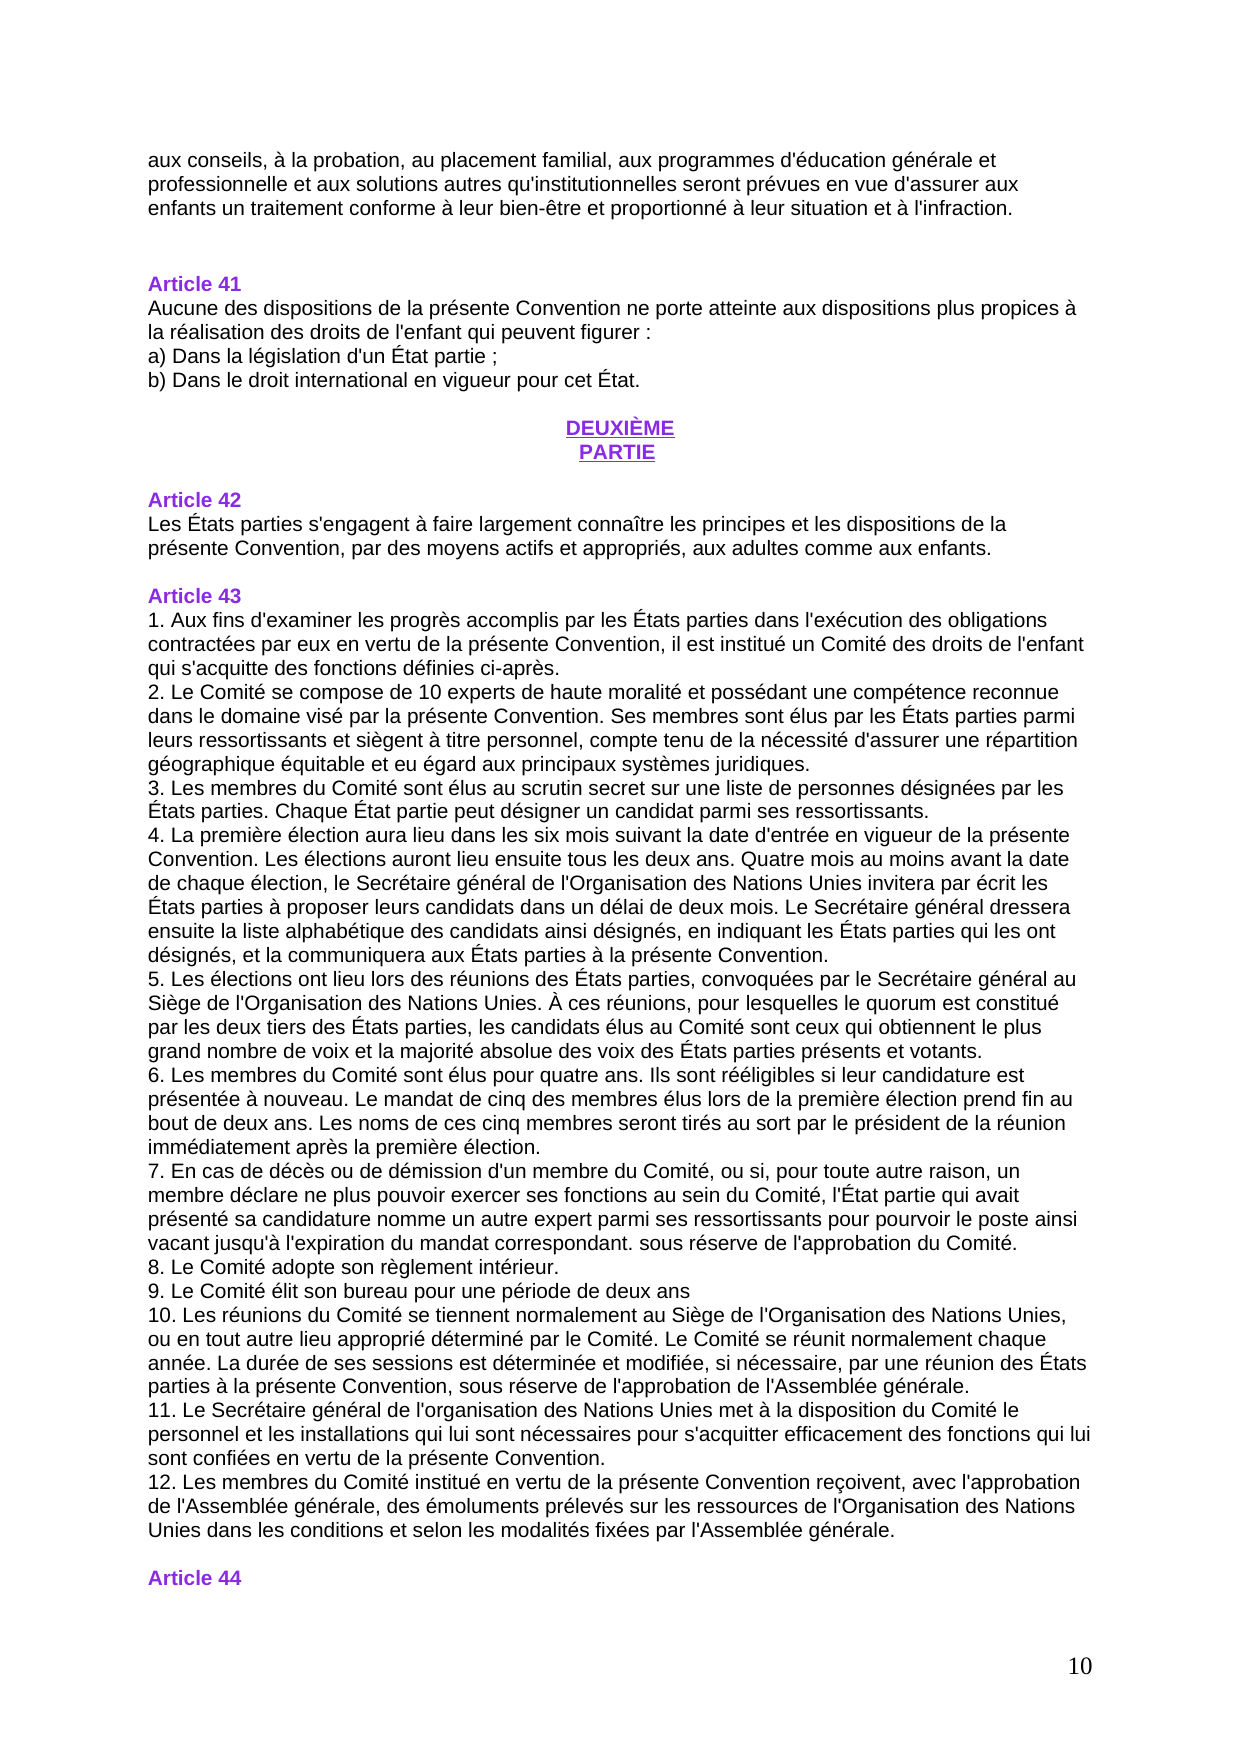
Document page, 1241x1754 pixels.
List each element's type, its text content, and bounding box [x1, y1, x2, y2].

text Article 41 Aucune des dispositions de la présente Convention ne porte atteinte aux dispositions plus propices à la réalisation des droits de l'enfant qui peuvent figurer : a) Dans la législation d'un État partie ; b) Dans le droit international en vigueur pour cet État. [148, 272, 1092, 392]
text aux conseils, à la probation, au placement familial, aux programmes d'éducation générale et professionnelle et aux solutions autres qu'institutionnelles seront prévues en vue d'assurer aux enfants un traitement conforme à leur bien-être et proportionné à leur situation et à l'infraction. [148, 148, 1092, 248]
subtitle DEUXIÈME [148, 416, 1092, 440]
subtitle PARTIE [148, 440, 1092, 464]
text Article 42 Les États parties s'engagent à faire largement connaître les principes et les dispositions de la présente Convention, par des moyens actifs et appropriés, aux adultes comme aux enfants. Article 43 1. Aux fins d'examiner les progrès accomplis par les États parties dans l'exécution des obligations contractées par eux en vertu de la présente Convention, il est institué un Comité des droits de l'enfant qui s'acquitte des fonctions définies ci-après. 2. Le Comité se compose de 10 experts de haute moralité et possédant une compétence reconnue dans le domaine visé par la présente Convention. Ses membres sont élus par les États parties parmi leurs ressortissants et siègent à titre personnel, compte tenu de la nécessité d'assurer une répartition géographique équitable et eu égard aux principaux systèmes juridiques. 3. Les membres du Comité sont élus au scrutin secret sur une liste de personnes désignées par les États parties. Chaque État partie peut désigner un candidat parmi ses ressortissants. 4. La première élection aura lieu dans les six mois suivant la date d'entrée en vigueur de la présente Convention. Les élections auront lieu ensuite tous les deux ans. Quatre mois au moins avant la date de chaque élection, le Secrétaire général de l'Organisation des Nations Unies invitera par écrit les États parties à proposer leurs candidats dans un délai de deux mois. Le Secrétaire général dressera ensuite la liste alphabétique des candidats ainsi désignés, en indiquant les États parties qui les ont désignés, et la communiquera aux États parties à la présente Convention. 5. Les élections ont lieu lors des réunions des États parties, convoquées par le Secrétaire général au Siège de l'Organisation des Nations Unies. À ces réunions, pour lesquelles le quorum est constitué par les deux tiers des États parties, les candidats élus au Comité sont ceux qui obtiennent le plus grand nombre de voix et la majorité absolue des voix des États parties présents et votants. 6. Les membres du Comité sont élus pour quatre ans. Ils sont rééligibles si leur candidature est présentée à nouveau. Le mandat de cinq des membres élus lors de la première élection prend fin au bout de deux ans. Les noms de ces cinq membres seront tirés au sort par le président de la réunion immédiatement après la première élection. 7. En cas de décès ou de démission d'un membre du Comité, ou si, pour toute autre raison, un membre déclare ne plus pouvoir exercer ses fonctions au sein du Comité, l'État partie qui avait présenté sa candidature nomme un autre expert parmi ses ressortissants pour pourvoir le poste ainsi vacant jusqu'à l'expiration du mandat correspondant. sous réserve de l'approbation du Comité. 8. Le Comité adopte son règlement intérieur. 9. Le Comité élit son bureau pour une période de deux ans 10. Les réunions du Comité se tiennent normalement au Siège de l'Organisation des Nations Unies, ou en tout autre lieu approprié déterminé par le Comité. Le Comité se réunit normalement chaque année. La durée de ses sessions est déterminée et modifiée, si nécessaire, par une réunion des États parties à la présente Convention, sous réserve de l'approbation de l'Assemblée générale. 11. Le Secrétaire général de l'organisation des Nations Unies met à la disposition du Comité le personnel et les installations qui lui sont nécessaires pour s'acquitter efficacement des fonctions qui lui sont confiées en vertu de la présente Convention. 12. Les membres du Comité institué en vertu de la présente Convention reçoivent, avec l'approbation de l'Assemblée générale, des émoluments prélevés sur les ressources de l'Organisation des Nations Unies dans les conditions et selon les modalités fixées par l'Assemblée générale. Article 44 [148, 464, 1092, 1590]
